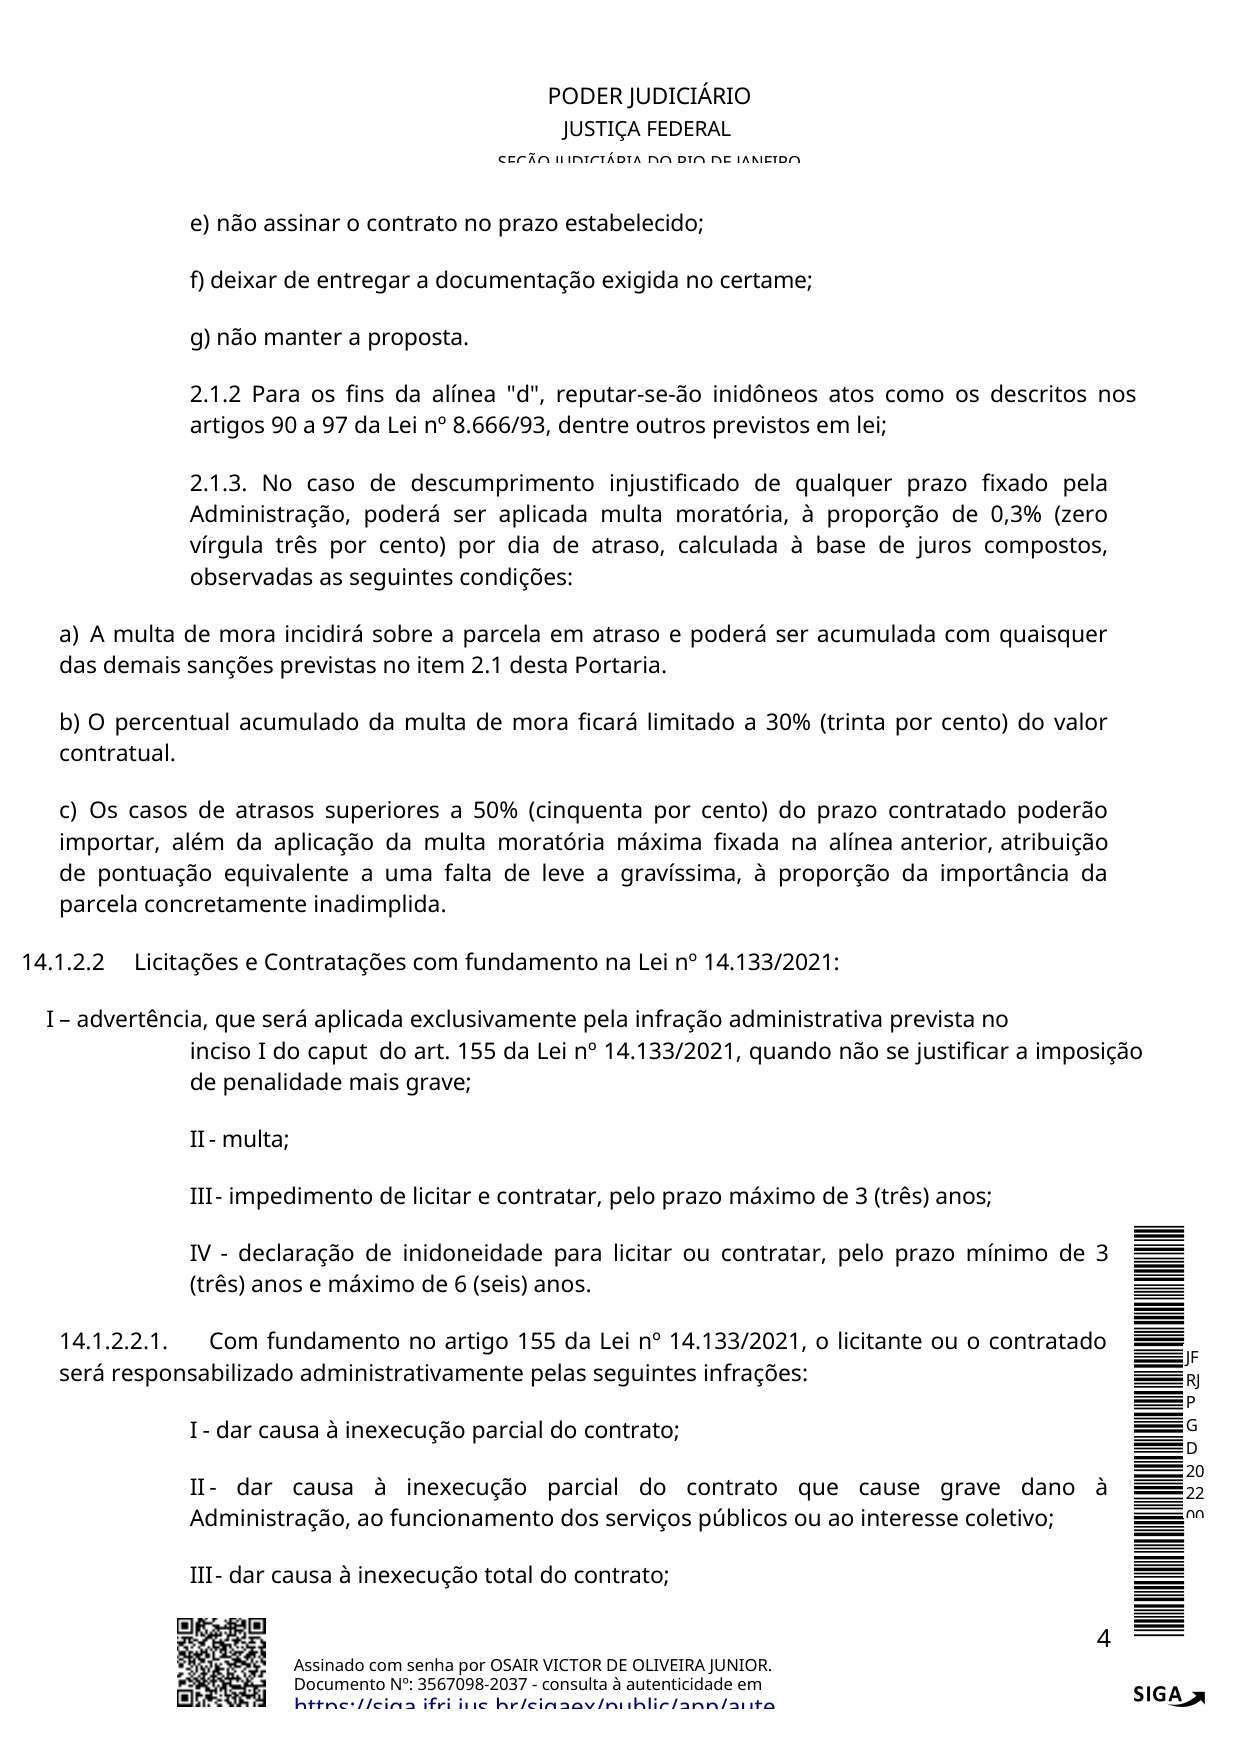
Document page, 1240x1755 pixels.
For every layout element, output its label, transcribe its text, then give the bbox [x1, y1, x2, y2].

list não manter a proposta. [189, 321, 1181, 352]
list – advertência, que será aplicada exclusivamente pela infração administrativa prevista no [46, 1002, 1181, 1034]
list Com fundamento no artigo 155 da Lei nº 14.133/2021, o licitante ou o contratado será responsabilizado administrativamente pelas seguintes infrações: [59, 1325, 1109, 1388]
list - dar causa à inexecução parcial do contrato que cause grave dano à Administração, ao funcionamento dos serviços públicos ou ao interesse coletivo; [189, 1471, 1109, 1533]
list - multa; [189, 1123, 1181, 1154]
list [1183, 1344, 1206, 1518]
list - declaração de inidoneidade para licitar ou contratar, pelo prazo mínimo de 3 (três) anos e máximo de 6 (seis) anos. [189, 1237, 1109, 1299]
list Os casos de atrasos superiores a 50% (cinquenta por cento) do prazo contratado poderão importar, além da aplicação da multa moratória máxima fixada na alínea anterior, atribuição de pontuação equivalente a uma falta de leve a gravíssima, à proporção da importância da parcela concretamente inadimplida. [59, 794, 1109, 919]
list - dar causa à inexecução parcial do contrato; [189, 1414, 1122, 1445]
list não assinar o contrato no prazo estabelecido; [189, 207, 1181, 238]
list A multa de mora incidirá sobre a parcela em atraso e poderá ser acumulada com quaisquer das demais sanções previstas no item 2.1 desta Portaria. [59, 618, 1109, 680]
list Licitações e Contratações com fundamento na Lei nº 14.133/2021: [21, 946, 1181, 977]
list O percentual acumulado da multa de mora ficará limitado a 30% (trinta por cento) do valor contratual. [59, 706, 1109, 768]
text 2.1.2 Para os fins da alínea "d", reputar-se-ão inidôneos atos como os descritos nos artigos 90 a 97 da Lei nº 8.666/93, dentre outros previstos em lei; [189, 378, 1154, 441]
list - dar causa à inexecução total do contrato; [189, 1559, 1122, 1590]
list JFRJPGD202200034A [1186, 1346, 1206, 1518]
list deixar de entregar a documentação exigida no certame; [189, 264, 1181, 296]
text 2.1.3. No caso de descumprimento injustificado de qualquer prazo fixado pela Administração, poderá ser aplicada multa moratória, à proporção de 0,3% (zero vírgula três por cento) por dia de atraso, calculada à base de juros compostos, observadas as seguintes condições: [189, 467, 1109, 592]
list - impedimento de licitar e contratar, pelo prazo máximo de 3 (três) anos; [189, 1180, 1181, 1211]
text inciso I do caput do art. 155 da Lei nº 14.133/2021, quando não se justificar a imposição [189, 1034, 1181, 1066]
text de penalidade mais grave; [189, 1066, 1181, 1097]
